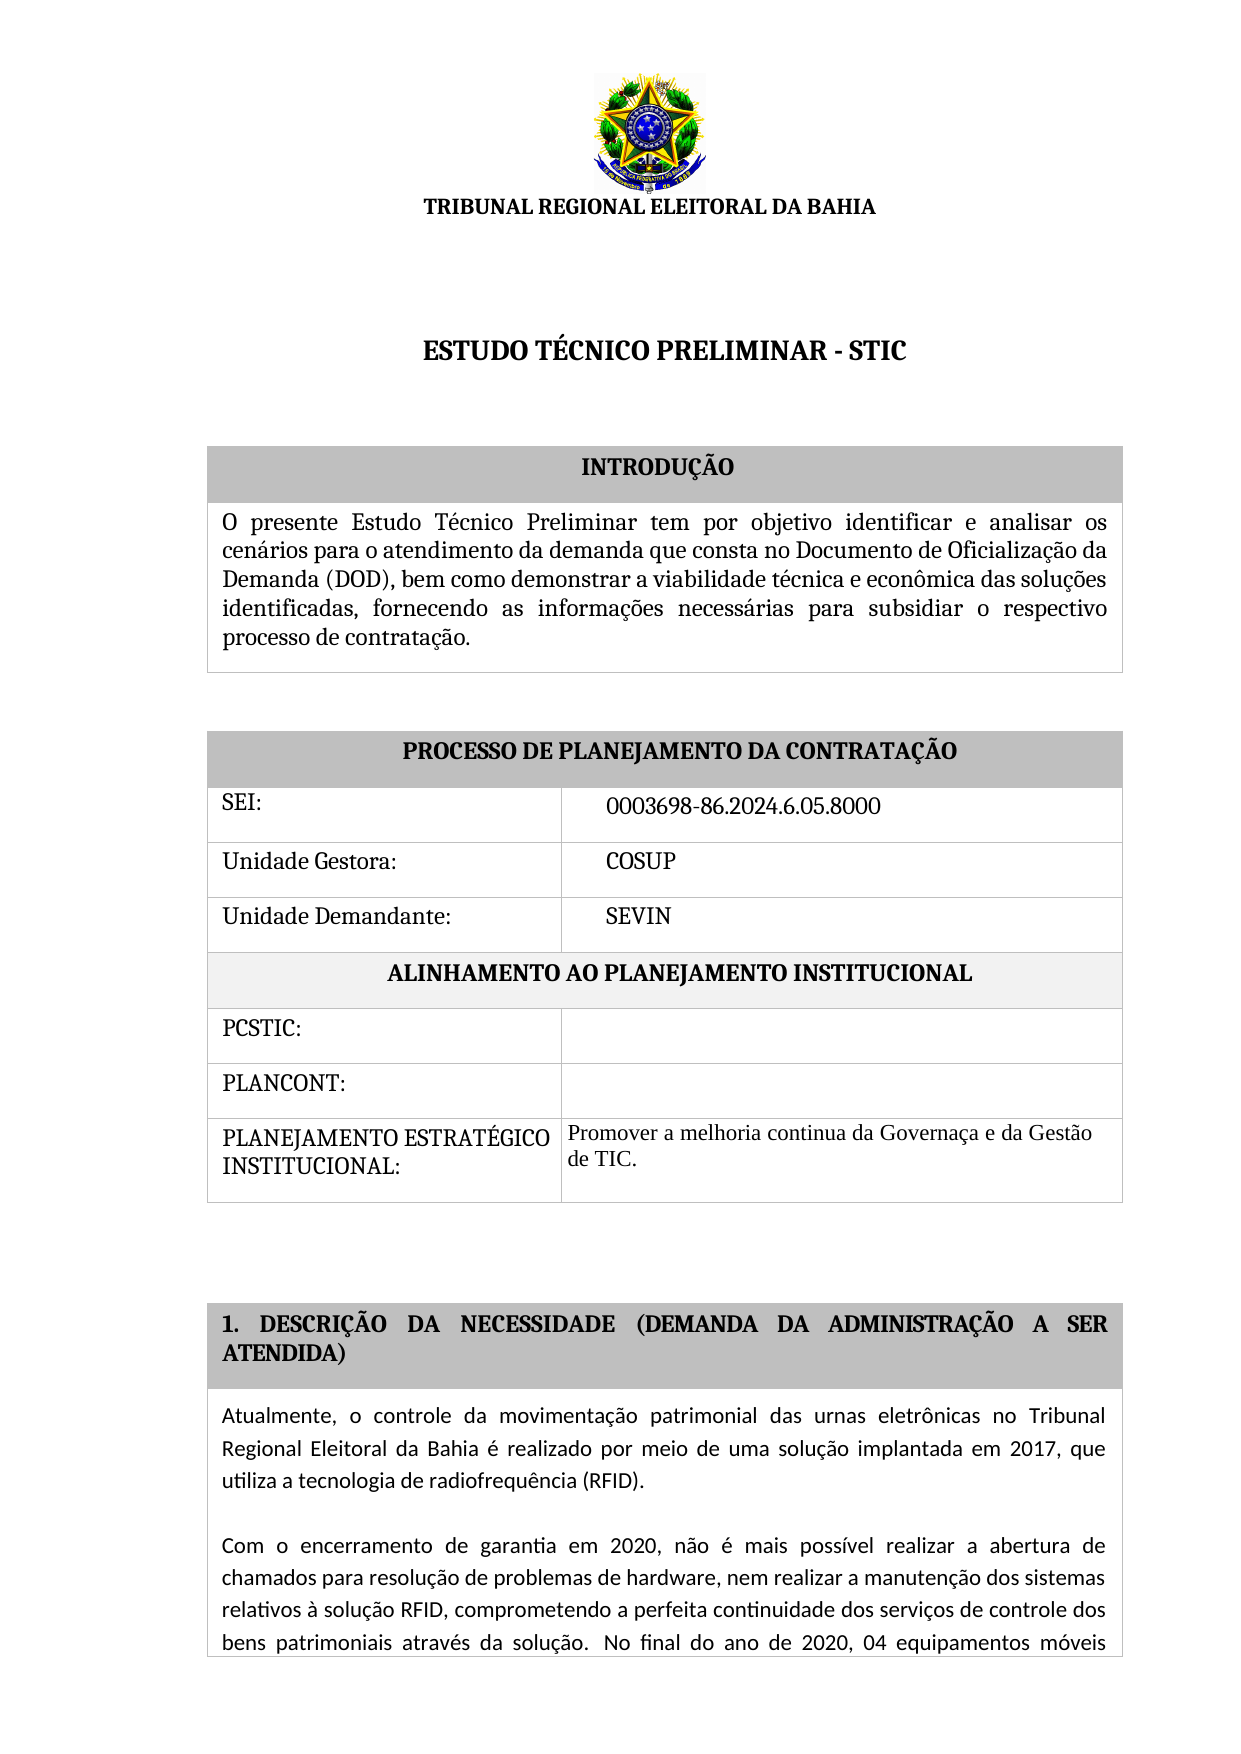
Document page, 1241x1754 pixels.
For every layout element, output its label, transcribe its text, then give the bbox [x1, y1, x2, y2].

text ESTUDO TÉCNICO PRELIMINAR - STIC [206, 334, 1123, 367]
table_cell O presente Estudo Técnico Preliminar tem por objetivo identificar e analisar os cenários para o atendimento da demanda que consta no Documento de Oficialização da Demanda (DOD), bem como demonstrar a viabilidade técnica e econômica das soluções identificadas, fornecendo as informações necessárias para subsidiar o respectivo processo de contratação. [208, 503, 1122, 672]
table_cell COSUP [562, 843, 1122, 897]
table_cell Promover a melhoria continua da Governaça e da Gestão de TIC. [562, 1119, 1122, 1202]
table_cell PLANEJAMENTO ESTRATÉGICO INSTITUCIONAL: [208, 1119, 561, 1202]
table_cell [562, 1064, 1122, 1118]
table_cell SEVIN [562, 898, 1122, 952]
table_cell PLANCONT: [208, 1064, 561, 1118]
table_cell PCSTIC: [208, 1009, 561, 1063]
table_cell ALINHAMENTO AO PLANEJAMENTO INSTITUCIONAL [208, 953, 1122, 1008]
table_cell 0003698-86.2024.6.05.8000 [562, 788, 1122, 842]
table_cell Unidade Gestora: [208, 843, 561, 897]
table_cell Unidade Demandante: [208, 898, 561, 952]
table_header INTRODUÇÃO [208, 447, 1122, 502]
table_header PROCESSO DE PLANEJAMENTO DA CONTRATAÇÃO [208, 732, 1122, 787]
table_cell Atualmente, o controle da movimentação patrimonial das urnas eletrônicas no Tribunal Regional Eleitoral da Bahia é realizado por meio de uma solução implantada em 2017, que utiliza a tecnologia de radiofrequência (RFID). Com o encerramento de garantia em 2020, não é mais possível realizar a abertura de chamados para resolução de problemas de hardware, nem realizar a manutenção dos sistemas relativos à solução RFID, comprometendo a perfeita continuidade dos serviços de controle dos bens patrimoniais através da solução. No final do ano de 2020, 04 equipamentos móveis [208, 1389, 1122, 1656]
table_cell SEI: [208, 788, 561, 842]
table_cell [562, 1009, 1122, 1063]
table_header 1. DESCRIÇÃO DA NECESSIDADE (DEMANDA DA ADMINISTRAÇÃO A SER ATENDIDA) [208, 1304, 1122, 1388]
